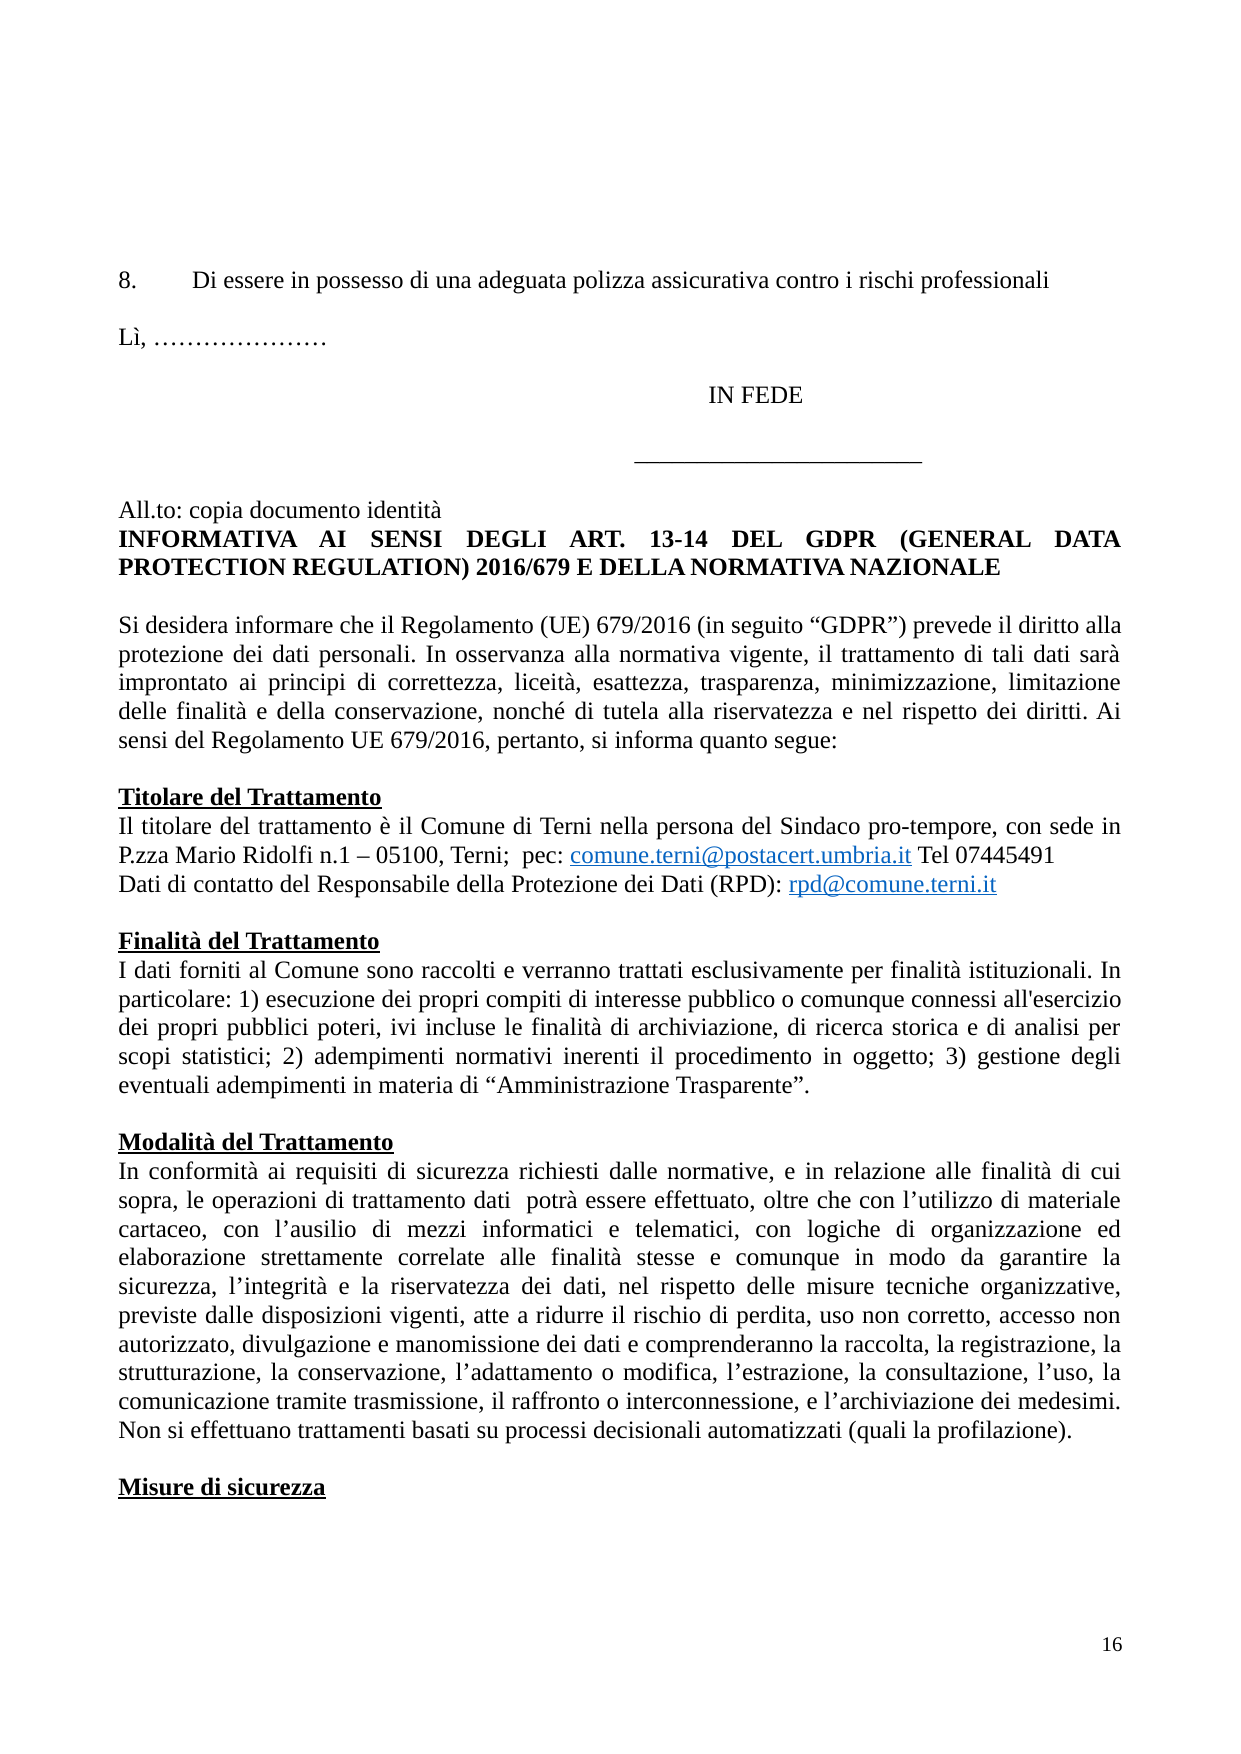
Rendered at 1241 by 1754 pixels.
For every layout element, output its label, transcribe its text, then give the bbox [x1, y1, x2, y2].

text IN FEDE [118, 380, 1093, 409]
text I dati forniti al Comune sono raccolti e verranno trattati esclusivamente per finalità istituzionali. In particolare: 1) esecuzione dei propri compiti di interesse pubblico o comunque connessi all'esercizio dei propri pubblici poteri, ivi incluse le finalità di archiviazione, di ricerca storica e di analisi per scopi statistici; 2) adempimenti normativi inerenti il procedimento in oggetto; 3) gestione degli eventuali adempimenti in materia di “Amministrazione Trasparente”. [118, 955, 1122, 1099]
text Misure di sicurezza [118, 1472, 1122, 1501]
text _______________________ [118, 437, 1093, 466]
text Si desidera informare che il Regolamento (UE) 679/2016 (in seguito “GDPR”) prevede il diritto alla protezione dei dati personali. In osservanza alla normativa vigente, il trattamento di tali dati sarà improntato ai principi di correttezza, liceità, esattezza, trasparenza, minimizzazione, limitazione delle finalità e della conservazione, nonché di tutela alla riservatezza e nel rispetto dei diritti. Ai sensi del Regolamento UE 679/2016, pertanto, si informa quanto segue: [118, 610, 1122, 754]
text In conformità ai requisiti di sicurezza richiesti dalle normative, e in relazione alle finalità di cui sopra, le operazioni di trattamento dati potrà essere effettuato, oltre che con l’utilizzo di materiale cartaceo, con l’ausilio di mezzi informatici e telematici, con logiche di organizzazione ed elaborazione strettamente correlate alle finalità stesse e comunque in modo da garantire la sicurezza, l’integrità e la riservatezza dei dati, nel rispetto delle misure tecniche organizzative, previste dalle disposizioni vigenti, atte a ridurre il rischio di perdita, uso non corretto, accesso non autorizzato, divulgazione e manomissione dei dati e comprenderanno la raccolta, la registrazione, la strutturazione, la conservazione, l’adattamento o modifica, l’estrazione, la consultazione, l’uso, la comunicazione tramite trasmissione, il raffronto o interconnessione, e l’archiviazione dei medesimi. Non si effettuano trattamenti basati su processi decisionali automatizzati (quali la profilazione). [118, 1156, 1122, 1444]
text INFORMATIVA AI SENSI DEGLI ART. 13-14 DEL GDPR (GENERAL DATA PROTECTION REGULATION) 2016/679 E DELLA NORMATIVA NAZIONALE [118, 524, 1122, 581]
text Titolare del Trattamento [118, 782, 1122, 811]
text All.to: copia documento identità [118, 495, 1093, 524]
text Lì, ………………… [118, 322, 1093, 351]
text Modalità del Trattamento [118, 1127, 1122, 1156]
text Finalità del Trattamento [118, 926, 1122, 955]
text Il titolare del trattamento è il Comune di Terni nella persona del Sindaco pro-tempore, con sede in P.zza Mario Ridolfi n.1 – 05100, Terni; pec: comune.terni@postacert.umbria.it Tel 07445491 [118, 811, 1122, 869]
text 8. Di essere in possesso di una adeguata polizza assicurativa contro i rischi professionali [118, 265, 1122, 294]
text Dati di contatto del Responsabile della Protezione dei Dati (RPD): rpd@comune.terni.it [118, 869, 1122, 897]
